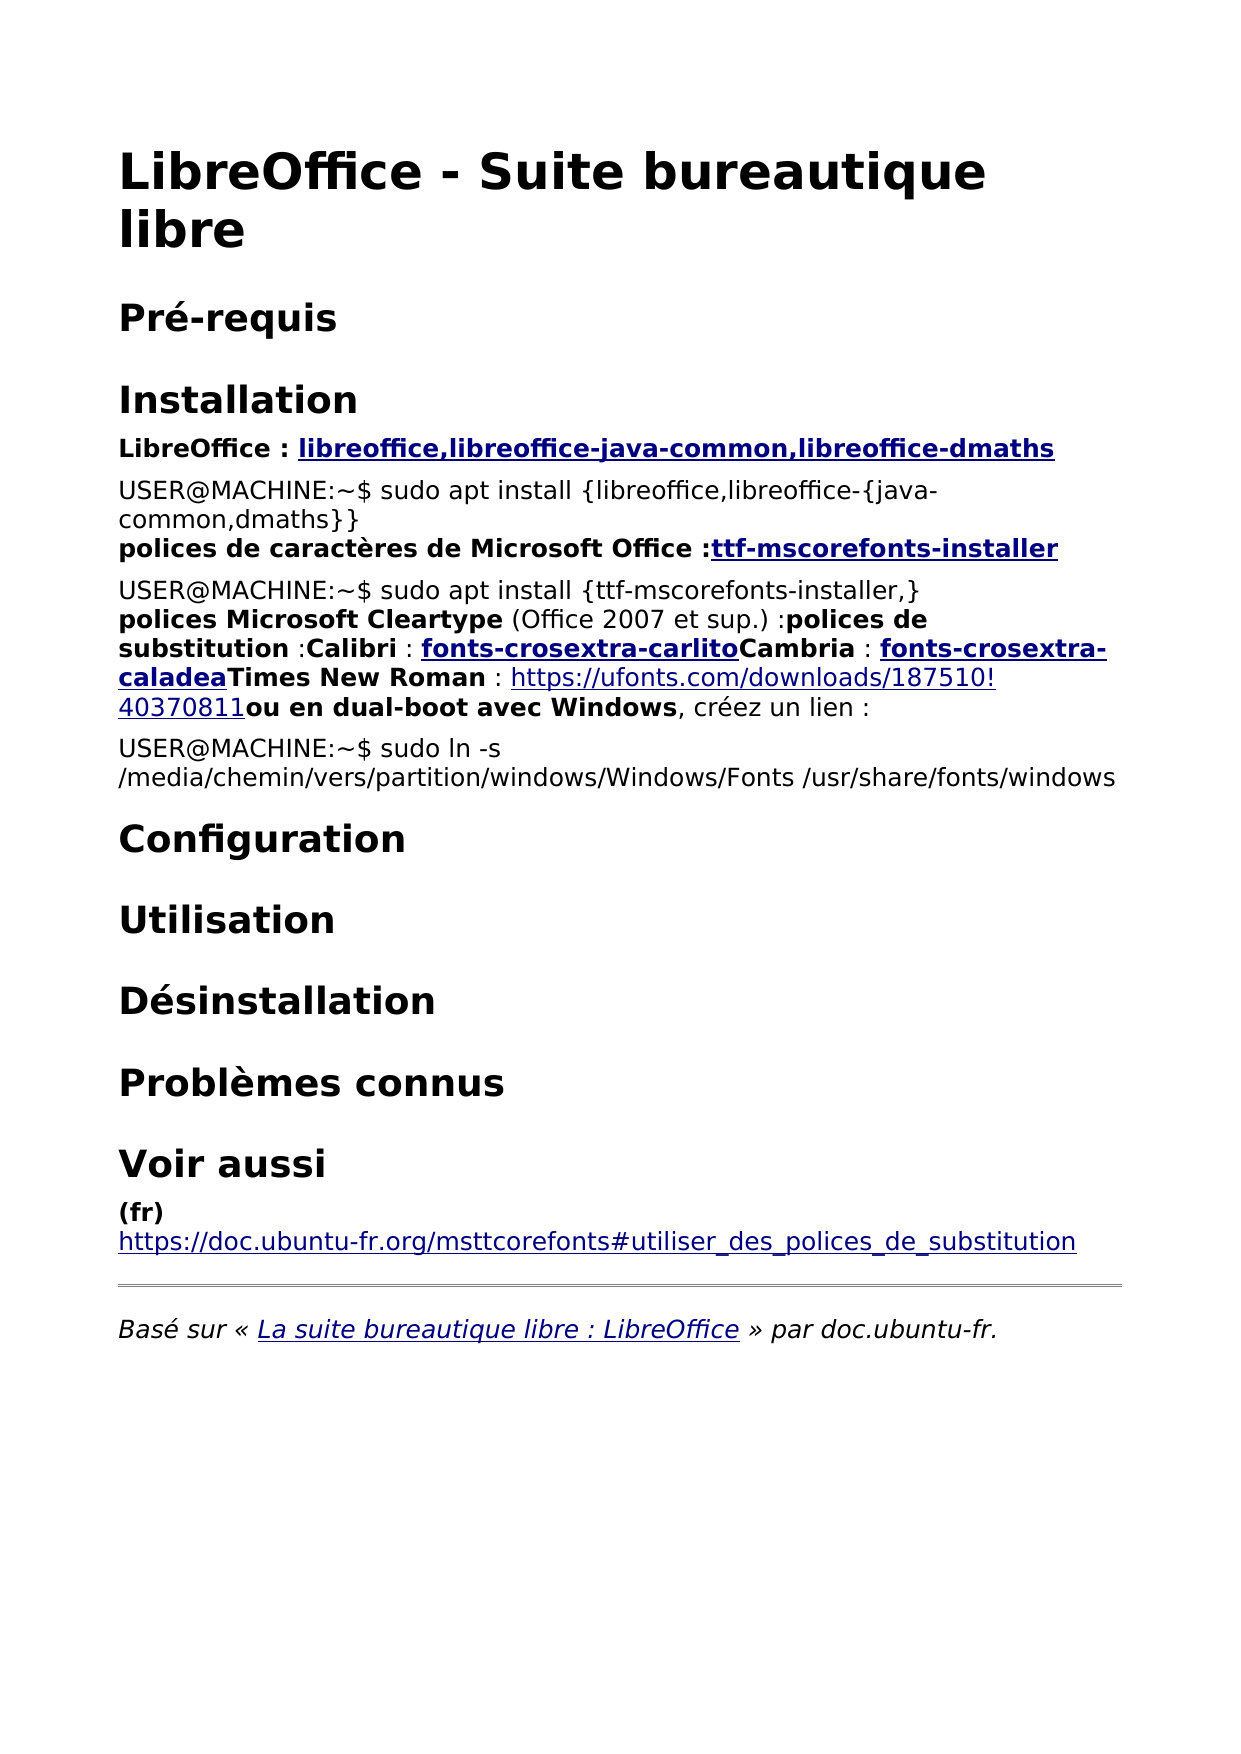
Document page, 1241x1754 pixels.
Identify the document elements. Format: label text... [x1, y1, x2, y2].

subtitle Installation [118, 378, 1122, 422]
subtitle Utilisation [118, 899, 1122, 942]
subtitle Pré-requis [118, 297, 1122, 341]
text polices Microsoft Cleartype (Office 2007 et sup.) :polices de substitution :Calibri : fonts-crosextra-carlitoCambria : fonts-crosextra-caladeaTimes New Roman : https://ufonts.com/downloads/187510!40370811ou en dual-boot avec Windows, créez un lien : [118, 605, 1122, 722]
text USER@MACHINE:~$ sudo ln -s /media/chemin/vers/partition/windows/Windows/Fonts /usr/share/fonts/windows [118, 734, 1122, 793]
text polices de caractères de Microsoft Office :ttf-mscorefonts-installer [118, 534, 1122, 563]
text USER@MACHINE:~$ sudo apt install {libreoffice,libreoffice-{java-common,dmaths}} [118, 476, 1122, 534]
subtitle Voir aussi [118, 1142, 1122, 1186]
subtitle LibreOffice - Suite bureautique libre [118, 143, 1122, 259]
subtitle Problèmes connus [118, 1061, 1122, 1105]
subtitle Configuration [118, 818, 1122, 861]
text LibreOffice : libreoffice,libreoffice-java-common,libreoffice-dmaths [118, 434, 1122, 463]
text Basé sur « La suite bureautique libre : LibreOffice » par doc.ubuntu-fr. [118, 1316, 1122, 1345]
text USER@MACHINE:~$ sudo apt install {ttf-mscorefonts-installer,} [118, 576, 1122, 605]
text (fr) https://doc.ubuntu-fr.org/msttcorefonts#utiliser_des_polices_de_substitution [118, 1198, 1122, 1257]
subtitle Désinstallation [118, 980, 1122, 1024]
